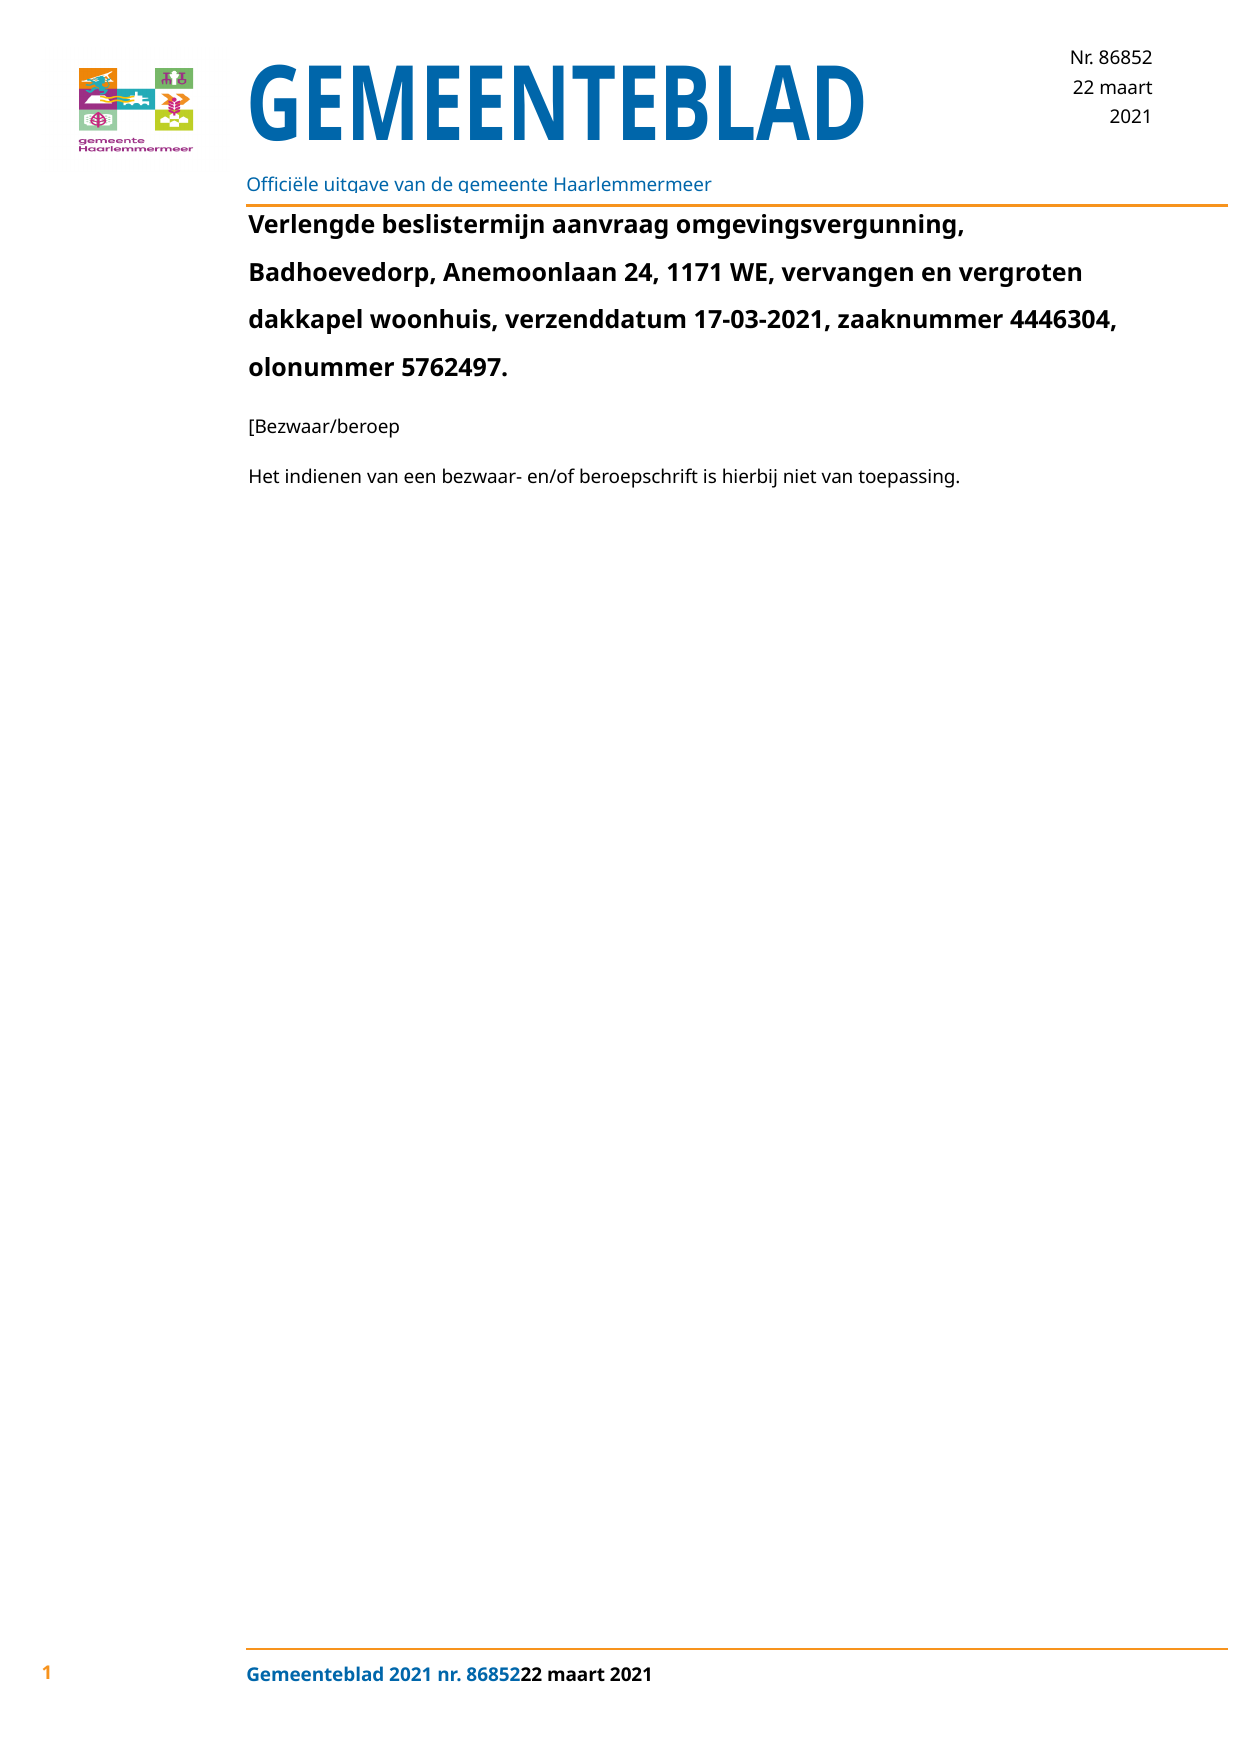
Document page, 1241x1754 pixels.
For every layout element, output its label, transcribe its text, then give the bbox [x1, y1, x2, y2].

text [Bezwaar/beroep [248, 413, 1152, 439]
text Het indienen van een bezwaar- en/of beroepschrift is hierbij niet van toepassing. [248, 463, 1152, 489]
picture [41, 47, 231, 172]
text Verlengde beslistermijn aanvraag omgevingsvergunning, Badhoevedorp, Anemoonlaan 24, 1171 WE, vervangen en vergroten dakkapel woonhuis, verzenddatum 17-03-2021, zaaknummer 4446304, olonummer 5762497. [248, 207, 1152, 384]
